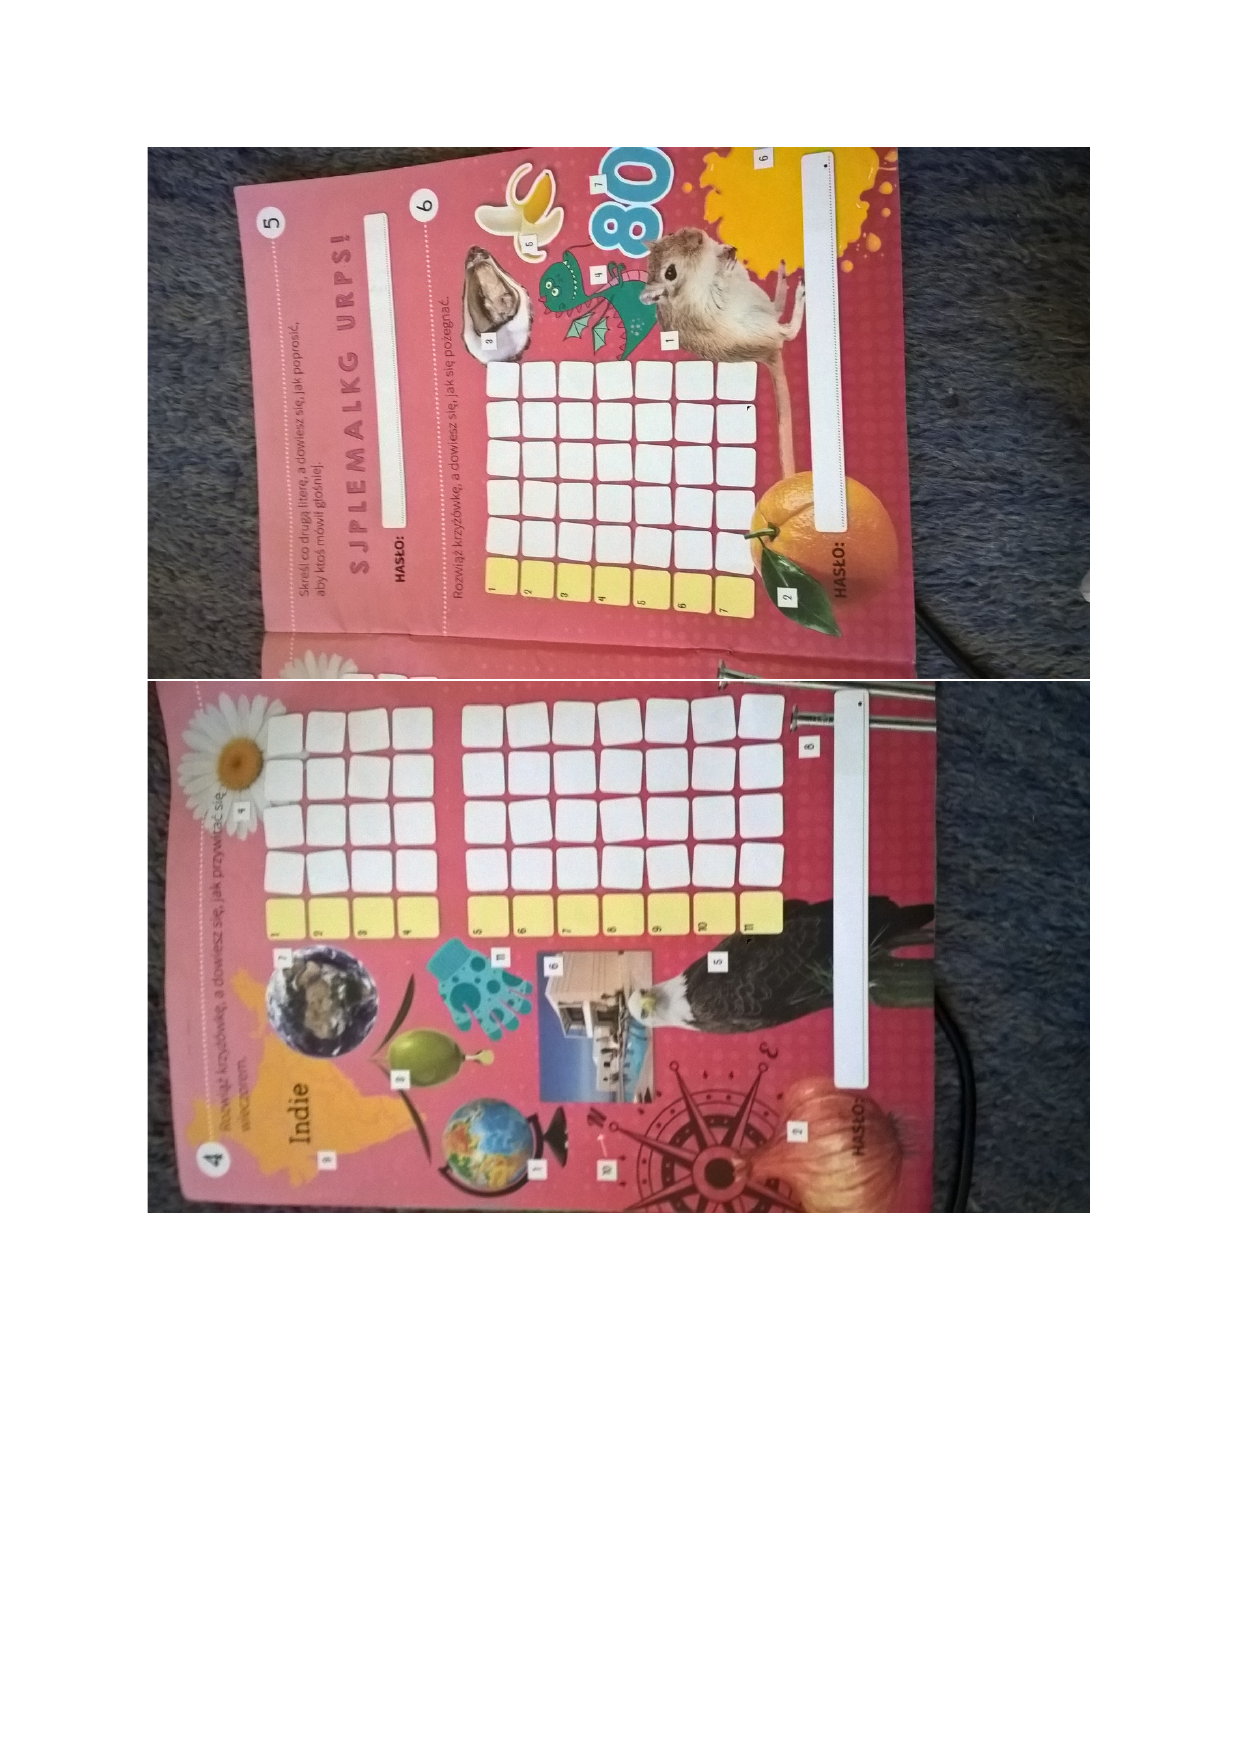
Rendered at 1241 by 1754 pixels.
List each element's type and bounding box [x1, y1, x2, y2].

picture [147, 681, 1090, 1213]
picture [147, 147, 1090, 679]
